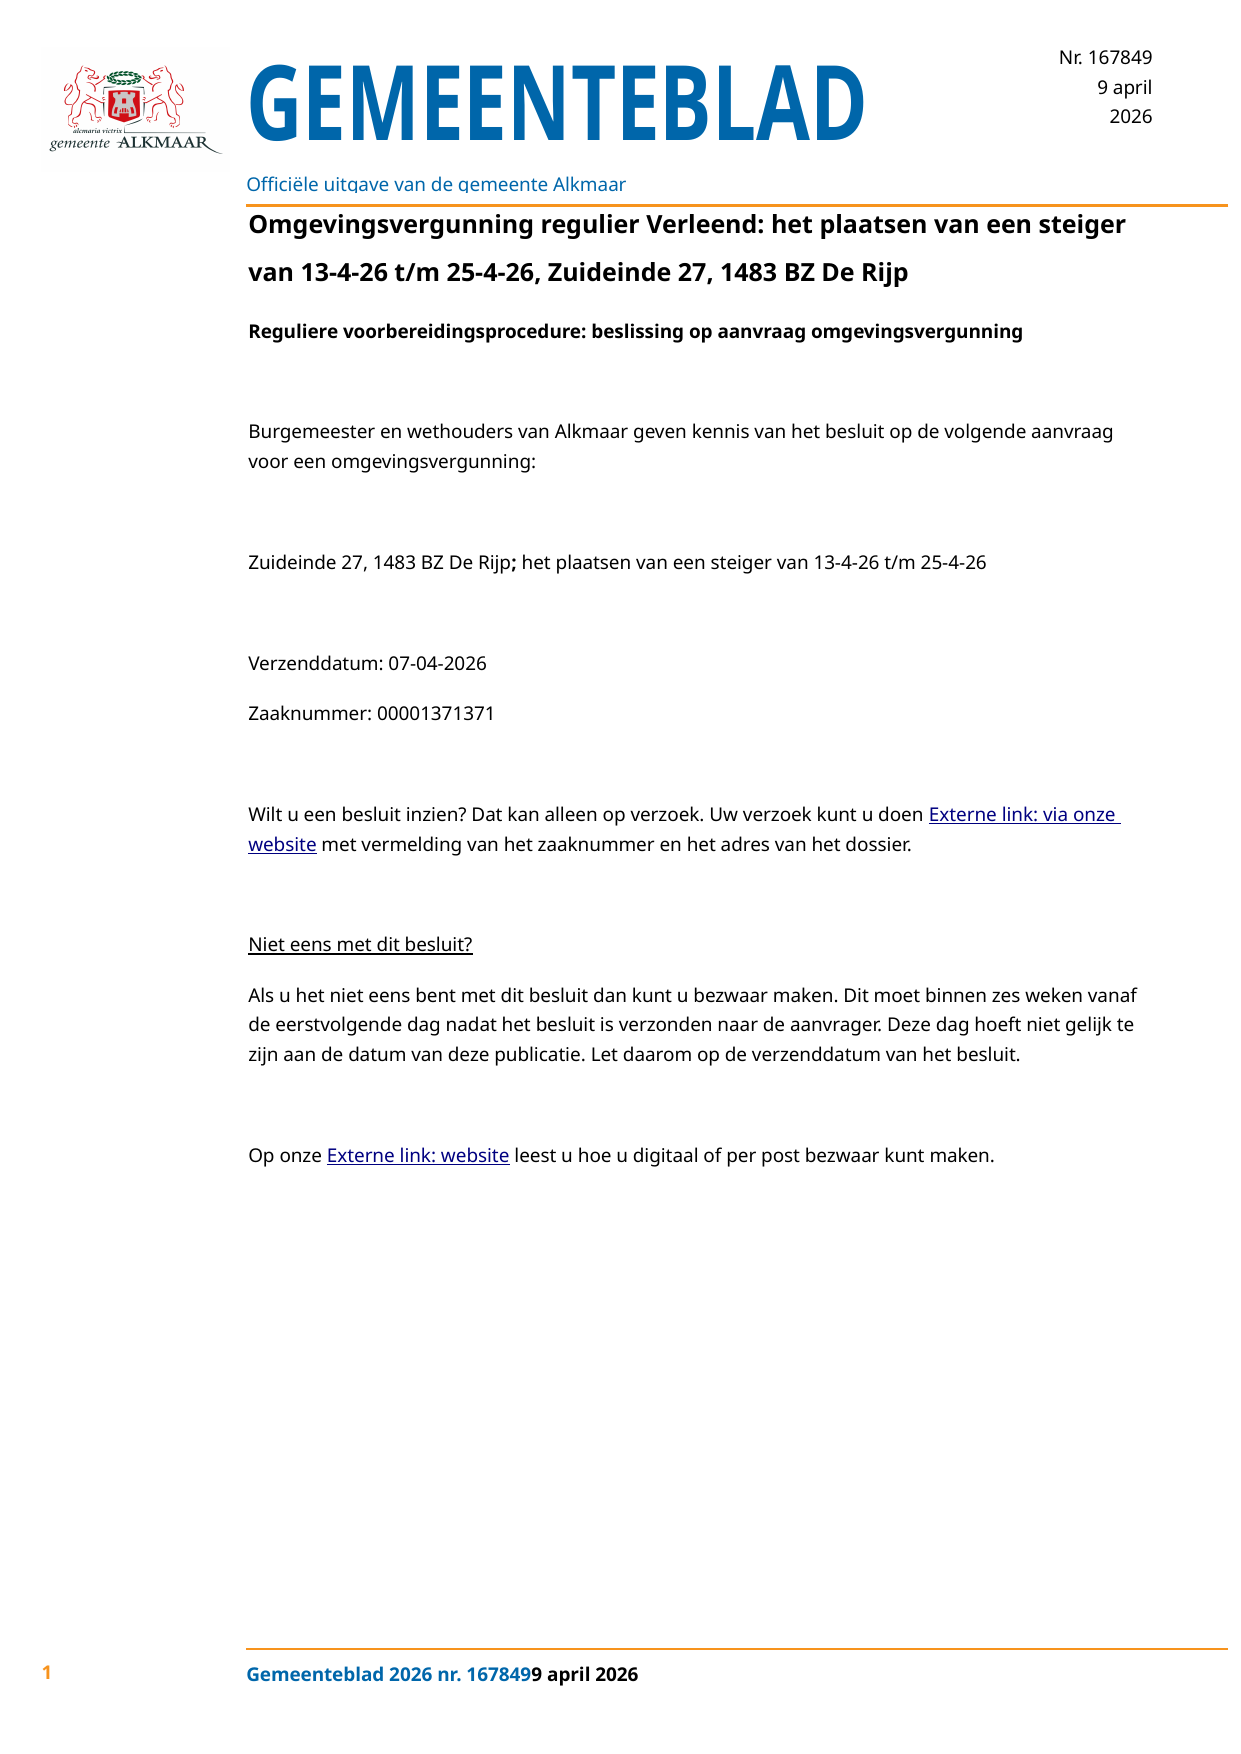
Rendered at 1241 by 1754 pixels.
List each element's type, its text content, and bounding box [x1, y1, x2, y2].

text Als u het niet eens bent met dit besluit dan kunt u bezwaar maken. Dit moet binnen zes weken vanaf de eerstvolgende dag nadat het besluit is verzonden naar de aanvrager. Deze dag hoeft niet gelijk te zijn aan de datum van deze publicatie. Let daarom op de verzenddatum van het besluit. [248, 982, 1152, 1067]
text Wilt u een besluit inzien? Dat kan alleen op verzoek. Uw verzoek kunt u doen Externe link: via onze website met vermelding van het zaaknummer en het adres van het dossier. [248, 801, 1152, 857]
text Zaaknummer: 00001371371 [248, 700, 1152, 726]
picture [41, 47, 231, 172]
text Op onze Externe link: website leest u hoe u digitaal of per post bezwaar kunt maken. [248, 1142, 1152, 1168]
text Verzenddatum: 07-04-2026 [248, 650, 1152, 676]
text Zuideinde 27, 1483 BZ De Rijp; het plaatsen van een steiger van 13-4-26 t/m 25-4-26 [248, 549, 1152, 575]
text Reguliere voorbereidingsprocedure: beslissing op aanvraag omgevingsvergunning [248, 318, 1152, 344]
text Niet eens met dit besluit? [248, 932, 1152, 957]
text Omgevingsvergunning regulier Verleend: het plaatsen van een steiger van 13-4-26 t/m 25-4-26, Zuideinde 27, 1483 BZ De Rijp [248, 207, 1152, 288]
text Burgemeester en wethouders van Alkmaar geven kennis van het besluit op de volgende aanvraag voor een omgevingsvergunning: [248, 419, 1152, 474]
